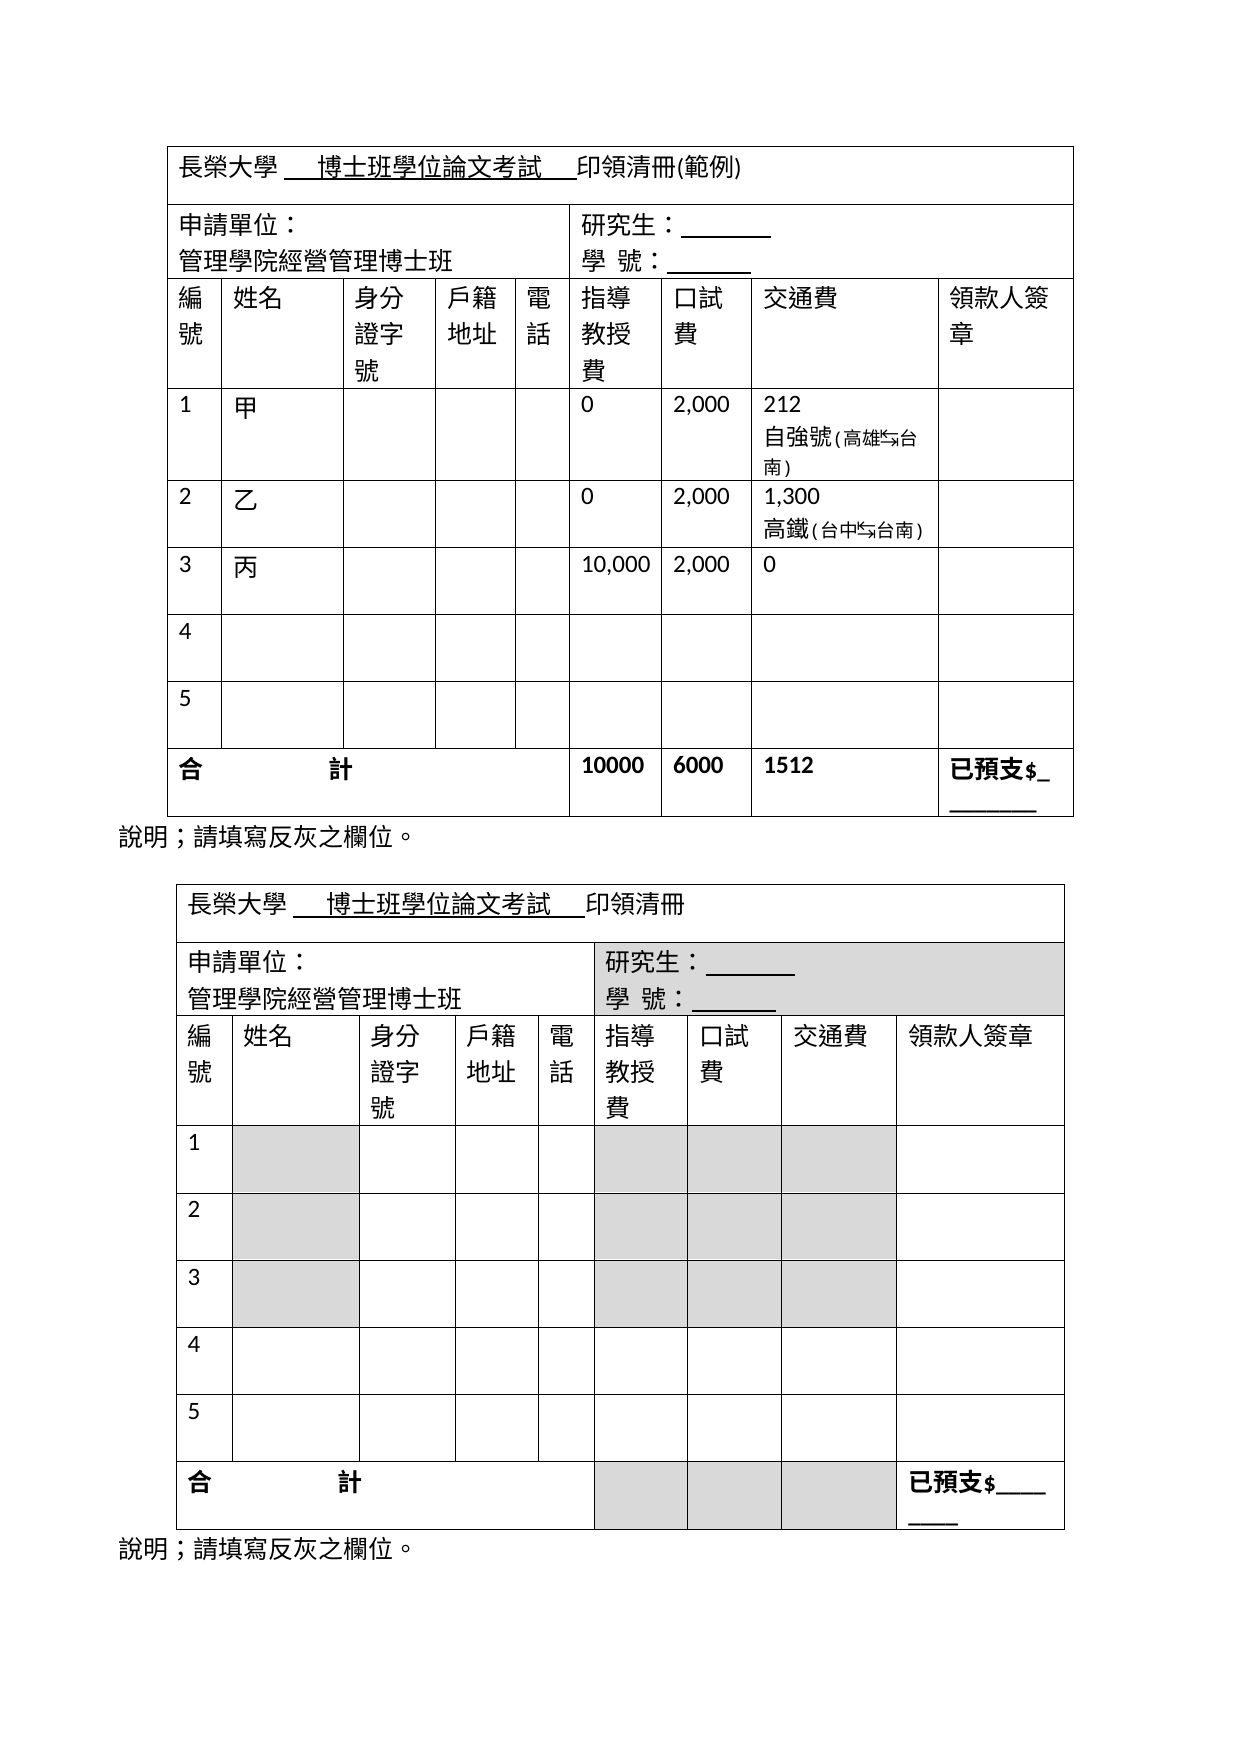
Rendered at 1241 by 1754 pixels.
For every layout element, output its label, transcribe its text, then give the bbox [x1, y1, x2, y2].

table_cell 3 [168, 548, 221, 614]
table_cell 4 [168, 615, 221, 681]
table_cell 10000 [570, 749, 661, 816]
table_cell [344, 615, 435, 681]
table_cell 編號 [168, 279, 221, 387]
table_cell [222, 615, 343, 681]
table_cell 5 [177, 1395, 232, 1461]
table_cell [688, 1126, 781, 1192]
table_cell [570, 615, 661, 681]
table_cell 2,000 [662, 389, 751, 479]
table_cell [782, 1462, 896, 1529]
table_cell [897, 1395, 1064, 1461]
table_cell 指導教授費 [595, 1016, 687, 1125]
table_cell 口試費 [688, 1016, 781, 1125]
table_cell 已預支$________ [897, 1462, 1064, 1529]
table_cell [595, 1395, 687, 1461]
table_cell [222, 682, 343, 748]
table_cell 姓名 [233, 1016, 359, 1125]
table_cell [456, 1261, 538, 1327]
table_cell [360, 1194, 455, 1259]
table_cell [595, 1328, 687, 1394]
table_cell [516, 615, 569, 681]
table_cell [233, 1261, 359, 1327]
table_cell 電話 [516, 279, 569, 387]
table_cell [344, 389, 435, 479]
table_cell [360, 1261, 455, 1327]
table_cell 申請單位： 管理學院經營管理博士班 [177, 943, 594, 1015]
table_header 長榮大學 博士班學位論文考試 印領清冊 [177, 885, 1064, 942]
table_cell [233, 1328, 359, 1394]
table_cell 申請單位： 管理學院經營管理博士班 [168, 205, 569, 278]
table_cell [456, 1328, 538, 1394]
table_cell [539, 1126, 594, 1192]
table_cell 5 [168, 682, 221, 748]
table_cell [688, 1395, 781, 1461]
table_cell 3 [177, 1261, 232, 1327]
table_cell [939, 389, 1073, 479]
table_cell [662, 682, 751, 748]
table_cell [233, 1395, 359, 1461]
table_cell 0 [570, 389, 661, 479]
table_cell [688, 1328, 781, 1394]
table_cell [897, 1261, 1064, 1327]
table_cell [897, 1328, 1064, 1394]
table_cell 0 [570, 481, 661, 547]
table_cell 2,000 [662, 548, 751, 614]
table_cell [360, 1395, 455, 1461]
text 說明；請填寫反灰之欄位。 [118, 1530, 1122, 1566]
text 說明；請填寫反灰之欄位。 [118, 817, 1122, 853]
table_cell 交通費 [782, 1016, 896, 1125]
table_cell 戶籍地址 [456, 1016, 538, 1125]
table_cell [752, 615, 938, 681]
table_cell [344, 481, 435, 547]
table_cell 領款人簽章 [939, 279, 1073, 387]
table_cell [782, 1261, 896, 1327]
table_cell [516, 389, 569, 479]
table_cell 合 計 [168, 749, 569, 816]
table_cell [662, 615, 751, 681]
table_cell [570, 682, 661, 748]
table_cell [233, 1194, 359, 1259]
table_cell 1 [168, 389, 221, 479]
table_cell [456, 1126, 538, 1192]
table_cell 身分證字號 [360, 1016, 455, 1125]
table_cell [939, 481, 1073, 547]
table_cell [688, 1194, 781, 1259]
table_cell [436, 389, 515, 479]
table_cell [436, 615, 515, 681]
table_cell [360, 1126, 455, 1192]
table_cell 領款人簽章 [897, 1016, 1064, 1125]
table_cell 2,000 [662, 481, 751, 547]
table_cell 編號 [177, 1016, 232, 1125]
table_cell 丙 [222, 548, 343, 614]
table_cell [595, 1261, 687, 1327]
table_cell [595, 1194, 687, 1259]
table_cell 2 [177, 1194, 232, 1259]
table_cell 指導教授費 [570, 279, 661, 387]
table_cell [516, 682, 569, 748]
table_cell [516, 548, 569, 614]
table_cell 已預支$________ [939, 749, 1073, 816]
table_cell [939, 615, 1073, 681]
table_cell [688, 1261, 781, 1327]
table_cell 戶籍地址 [436, 279, 515, 387]
table_cell 1 [177, 1126, 232, 1192]
table_cell [782, 1395, 896, 1461]
table_cell 姓名 [222, 279, 343, 387]
table_cell [233, 1126, 359, 1192]
table_cell [939, 682, 1073, 748]
table_cell [782, 1194, 896, 1259]
table_cell [539, 1395, 594, 1461]
table_cell 212 自強號(高雄↹台南) [752, 389, 938, 479]
table_cell 口試費 [662, 279, 751, 387]
table_cell [456, 1395, 538, 1461]
table_cell [539, 1328, 594, 1394]
table_cell 10,000 [570, 548, 661, 614]
table_cell 研究生： 學 號： [595, 943, 1064, 1015]
table_cell 乙 [222, 481, 343, 547]
table_cell [344, 682, 435, 748]
table_cell [344, 548, 435, 614]
table_cell [456, 1194, 538, 1259]
table_cell [436, 682, 515, 748]
table_cell 0 [752, 548, 938, 614]
table_cell 甲 [222, 389, 343, 479]
table_cell 合 計 [177, 1462, 594, 1529]
table_cell [897, 1126, 1064, 1192]
table_cell [897, 1194, 1064, 1259]
table_cell [782, 1328, 896, 1394]
table_cell [436, 548, 515, 614]
table_cell [752, 682, 938, 748]
table_cell 6000 [662, 749, 751, 816]
table_cell [939, 548, 1073, 614]
table_cell 電話 [539, 1016, 594, 1125]
table_cell 研究生： 學 號： [570, 205, 1073, 278]
table_cell 2 [168, 481, 221, 547]
table_cell 交通費 [752, 279, 938, 387]
table_cell [688, 1462, 781, 1529]
table_cell 1,300 高鐵(台中↹台南) [752, 481, 938, 547]
table_cell [782, 1126, 896, 1192]
table_cell 4 [177, 1328, 232, 1394]
table_cell [360, 1328, 455, 1394]
table_cell [539, 1194, 594, 1259]
table_cell [595, 1462, 687, 1529]
table_cell [595, 1126, 687, 1192]
table_cell 1512 [752, 749, 938, 816]
table_cell [516, 481, 569, 547]
table_cell 身分證字號 [344, 279, 435, 387]
table_cell [539, 1261, 594, 1327]
table_header 長榮大學 博士班學位論文考試 印領清冊(範例) [168, 147, 1073, 204]
table_cell [436, 481, 515, 547]
